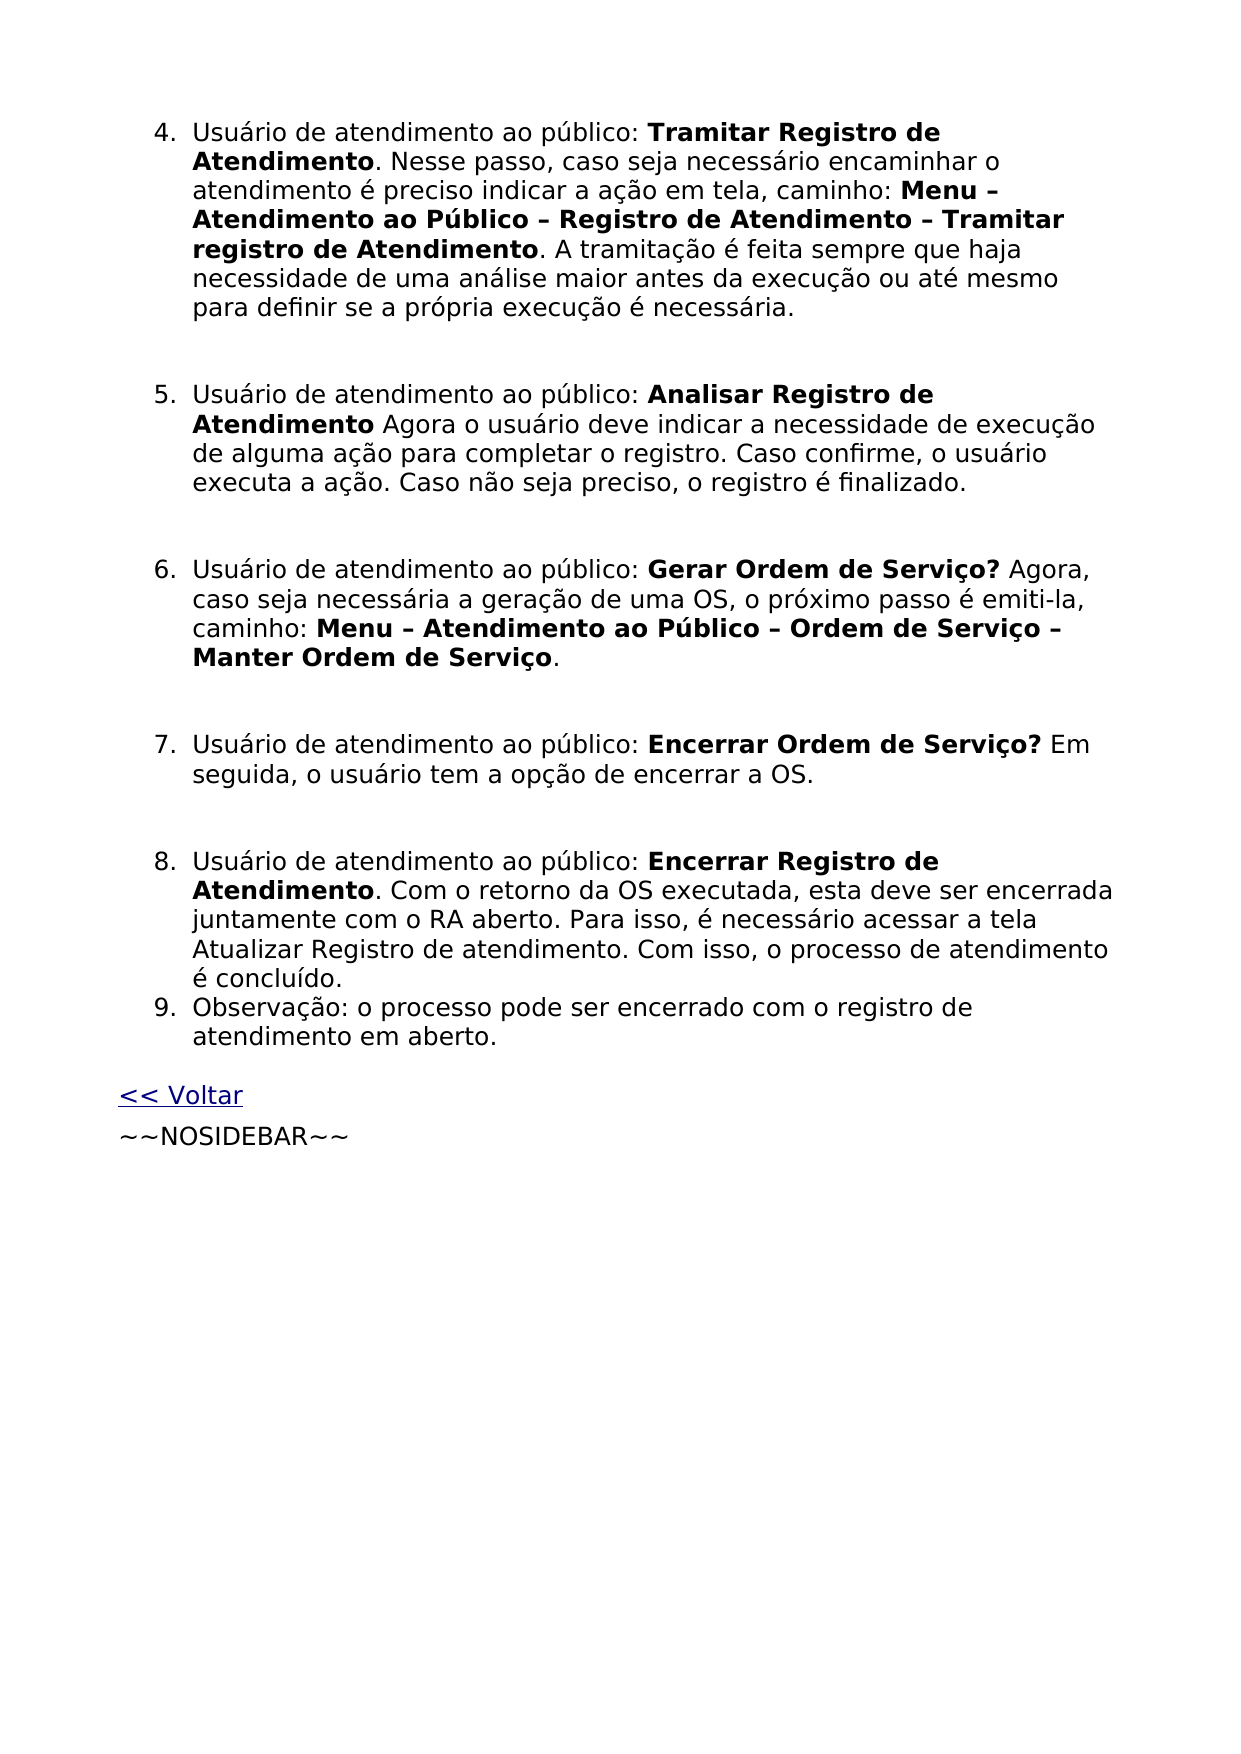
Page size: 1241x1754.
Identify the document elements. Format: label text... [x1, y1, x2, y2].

list Usuário de atendimento ao público: Tramitar Registro de Atendimento. Nesse passo, caso seja necessário encaminhar o atendimento é preciso indicar a ação em tela, caminho: Menu – Atendimento ao Público – Registro de Atendimento – Tramitar registro de Atendimento. A tramitação é feita sempre que haja necessidade de uma análise maior antes da execução ou até mesmo para definir se a própria execução é necessária. [177, 118, 1122, 381]
list Usuário de atendimento ao público: Gerar Ordem de Serviço? Agora, caso seja necessária a geração de uma OS, o próximo passo é emiti-la, caminho: Menu – Atendimento ao Público – Ordem de Serviço – Manter Ordem de Serviço. [177, 556, 1122, 731]
list Observação: o processo pode ser encerrado com o registro de atendimento em aberto. [177, 993, 1122, 1051]
list Usuário de atendimento ao público: Encerrar Registro de Atendimento. Com o retorno da OS executada, esta deve ser encerrada juntamente com o RA aberto. Para isso, é necessário acessar a tela Atualizar Registro de atendimento. Com isso, o processo de atendimento é concluído. [177, 847, 1122, 993]
text << Voltar [118, 1081, 1122, 1110]
text ~~NOSIDEBAR~~ [118, 1123, 1122, 1152]
list Usuário de atendimento ao público: Encerrar Ordem de Serviço? Em seguida, o usuário tem a opção de encerrar a OS. [177, 731, 1122, 847]
list Usuário de atendimento ao público: Analisar Registro de Atendimento Agora o usuário deve indicar a necessidade de execução de alguma ação para completar o registro. Caso confirme, o usuário executa a ação. Caso não seja preciso, o registro é finalizado. [177, 381, 1122, 556]
